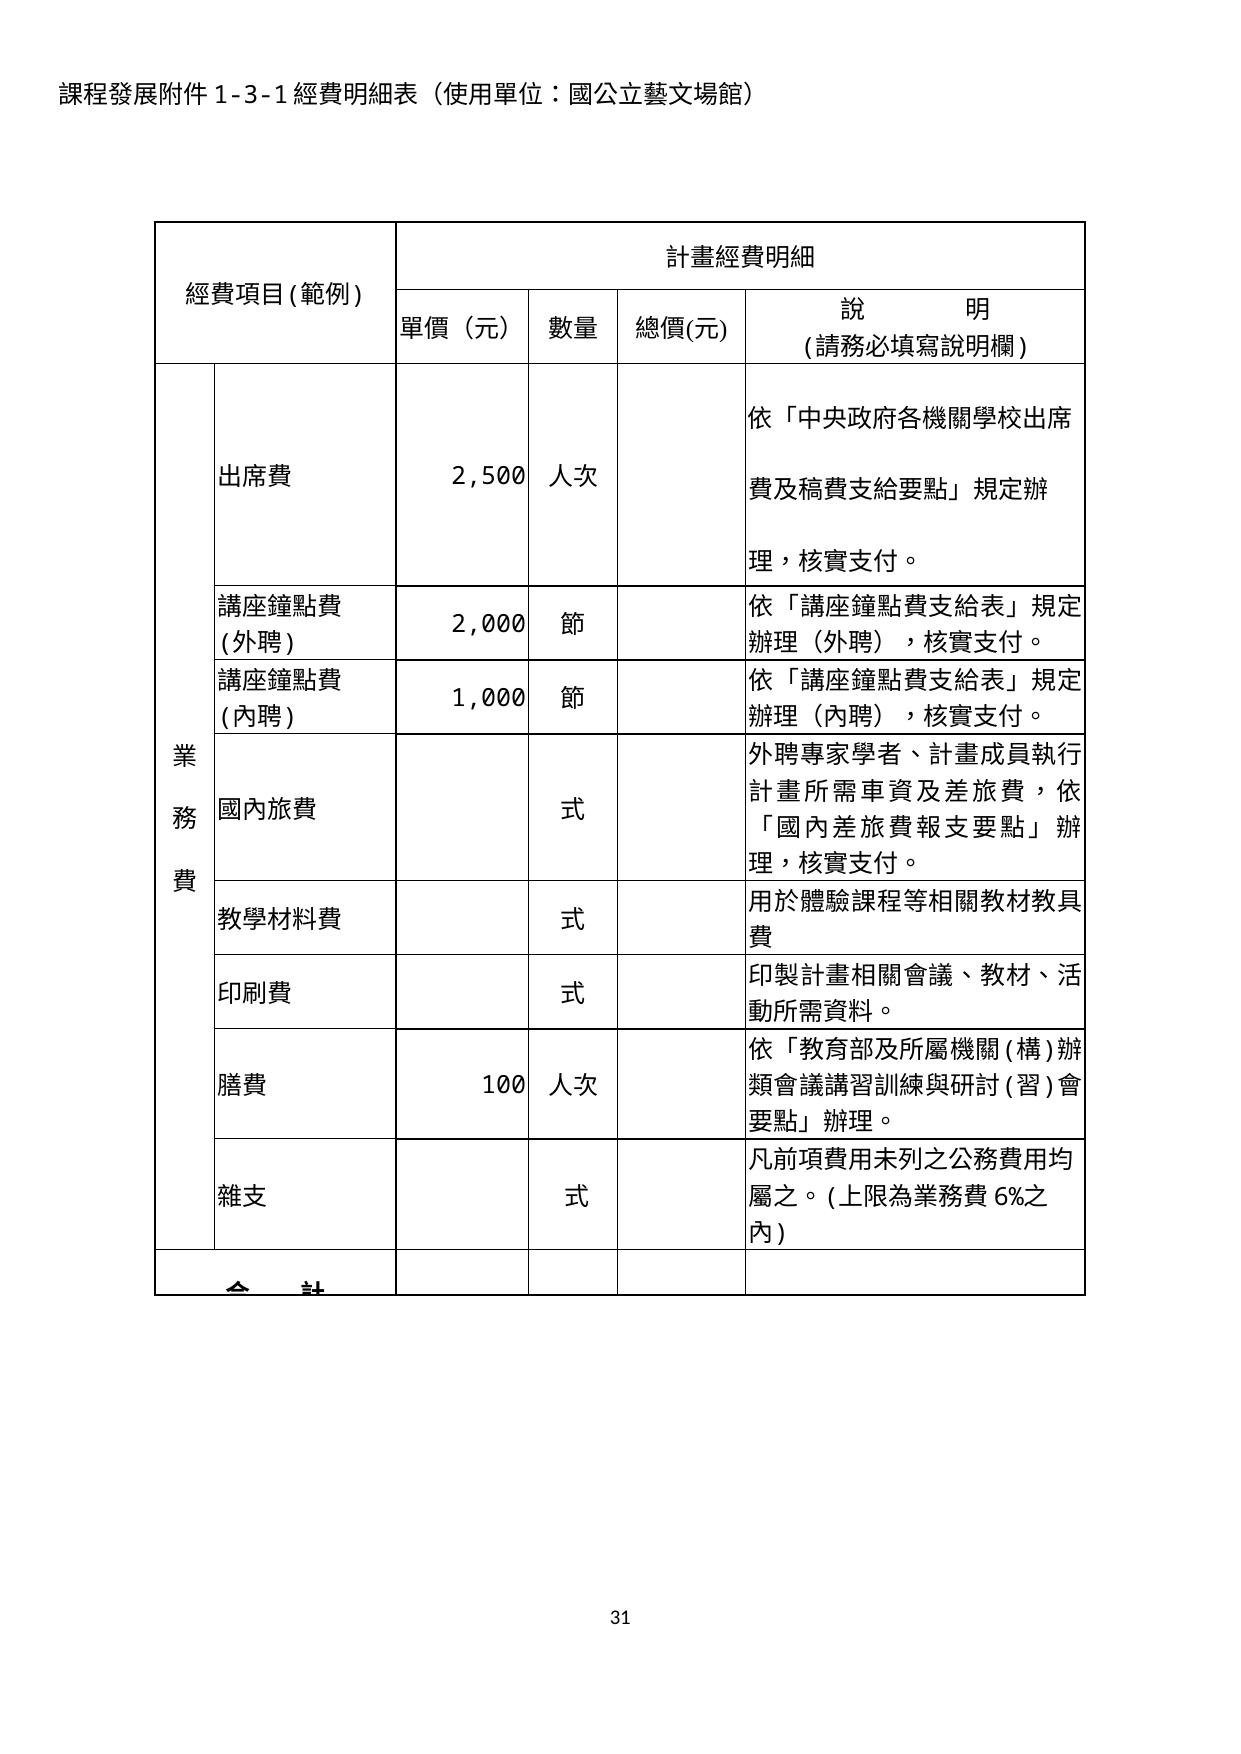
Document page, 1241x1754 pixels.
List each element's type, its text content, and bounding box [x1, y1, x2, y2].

table_cell 膳費 [215, 1029, 395, 1138]
table_cell [618, 661, 745, 733]
table_cell 單價（元） [397, 290, 528, 362]
table_cell 依「講座鐘點費支給表」規定辦理（外聘），核實支付。 [746, 587, 1084, 659]
table_cell 外聘專家學者、計畫成員執行計畫所需車資及差旅費，依「國內差旅費報支要點」辦理，核實支付。 [746, 735, 1084, 880]
table_cell [397, 1140, 528, 1248]
table_cell 用於體驗課程等相關教材教具費 [746, 881, 1084, 954]
table_cell 印製計畫相關會議、教材、活動所需資料。 [746, 955, 1084, 1028]
table_cell 總價(元) [618, 290, 745, 362]
table_cell [618, 587, 745, 659]
table_cell 依「教育部及所屬機關(構)辦類會議講習訓練與研討(習)會要點」辦理。 [746, 1030, 1084, 1138]
table_cell 2,500 [397, 364, 528, 585]
table_cell 教學材料費 [215, 881, 395, 954]
table_cell [746, 1250, 1084, 1294]
table_cell 講座鐘點費 (內聘) [215, 660, 395, 733]
table_cell [397, 955, 528, 1028]
table_cell 數量 [529, 290, 617, 362]
table_cell 節 [529, 661, 617, 733]
table_cell 人次 [529, 1030, 617, 1138]
table_cell 100 [397, 1030, 528, 1138]
table_cell [397, 1250, 528, 1294]
table_cell 人次 [529, 364, 617, 585]
table_cell 合 計 [156, 1250, 395, 1294]
table_header 經費項目(範例) [156, 223, 395, 362]
table_cell 式 [529, 955, 617, 1028]
table_cell [618, 1140, 745, 1248]
table_cell 節 [529, 587, 617, 659]
table_cell [618, 735, 745, 880]
table_cell 出席費 [215, 364, 395, 585]
table_cell 說 明 (請務必填寫說明欄) [746, 290, 1084, 362]
table_cell 講座鐘點費 (外聘) [215, 586, 395, 659]
table_cell [618, 1030, 745, 1138]
table_header 計畫經費明細 [397, 223, 1084, 288]
table_cell [618, 955, 745, 1028]
table_cell [618, 1250, 745, 1294]
table_cell [529, 1250, 617, 1294]
table_cell 依「中央政府各機關學校出席費及稿費支給要點」規定辦理，核實支付。 [746, 364, 1084, 585]
table_cell 凡前項費用未列之公務費用均屬之。(上限為業務費6%之內) [746, 1140, 1084, 1248]
table_cell 印刷費 [215, 955, 395, 1028]
table_cell 式 [529, 735, 617, 880]
table_cell [618, 881, 745, 954]
table_cell 國內旅費 [215, 734, 395, 880]
table_cell 2,000 [397, 587, 528, 659]
table_cell 雜支 [215, 1139, 395, 1248]
table_cell [618, 364, 745, 585]
table_cell 1,000 [397, 661, 528, 733]
table_cell 依「講座鐘點費支給表」規定辦理（內聘），核實支付。 [746, 661, 1084, 733]
table_cell 業 務 費 [156, 364, 214, 1248]
table_cell 式 [529, 881, 617, 954]
table_cell [397, 881, 528, 954]
table_cell 式 [529, 1140, 617, 1248]
table_cell [397, 735, 528, 880]
text 課程發展附件1-3-1經費明細表（使用單位：國公立藝文場館） [58, 75, 779, 111]
